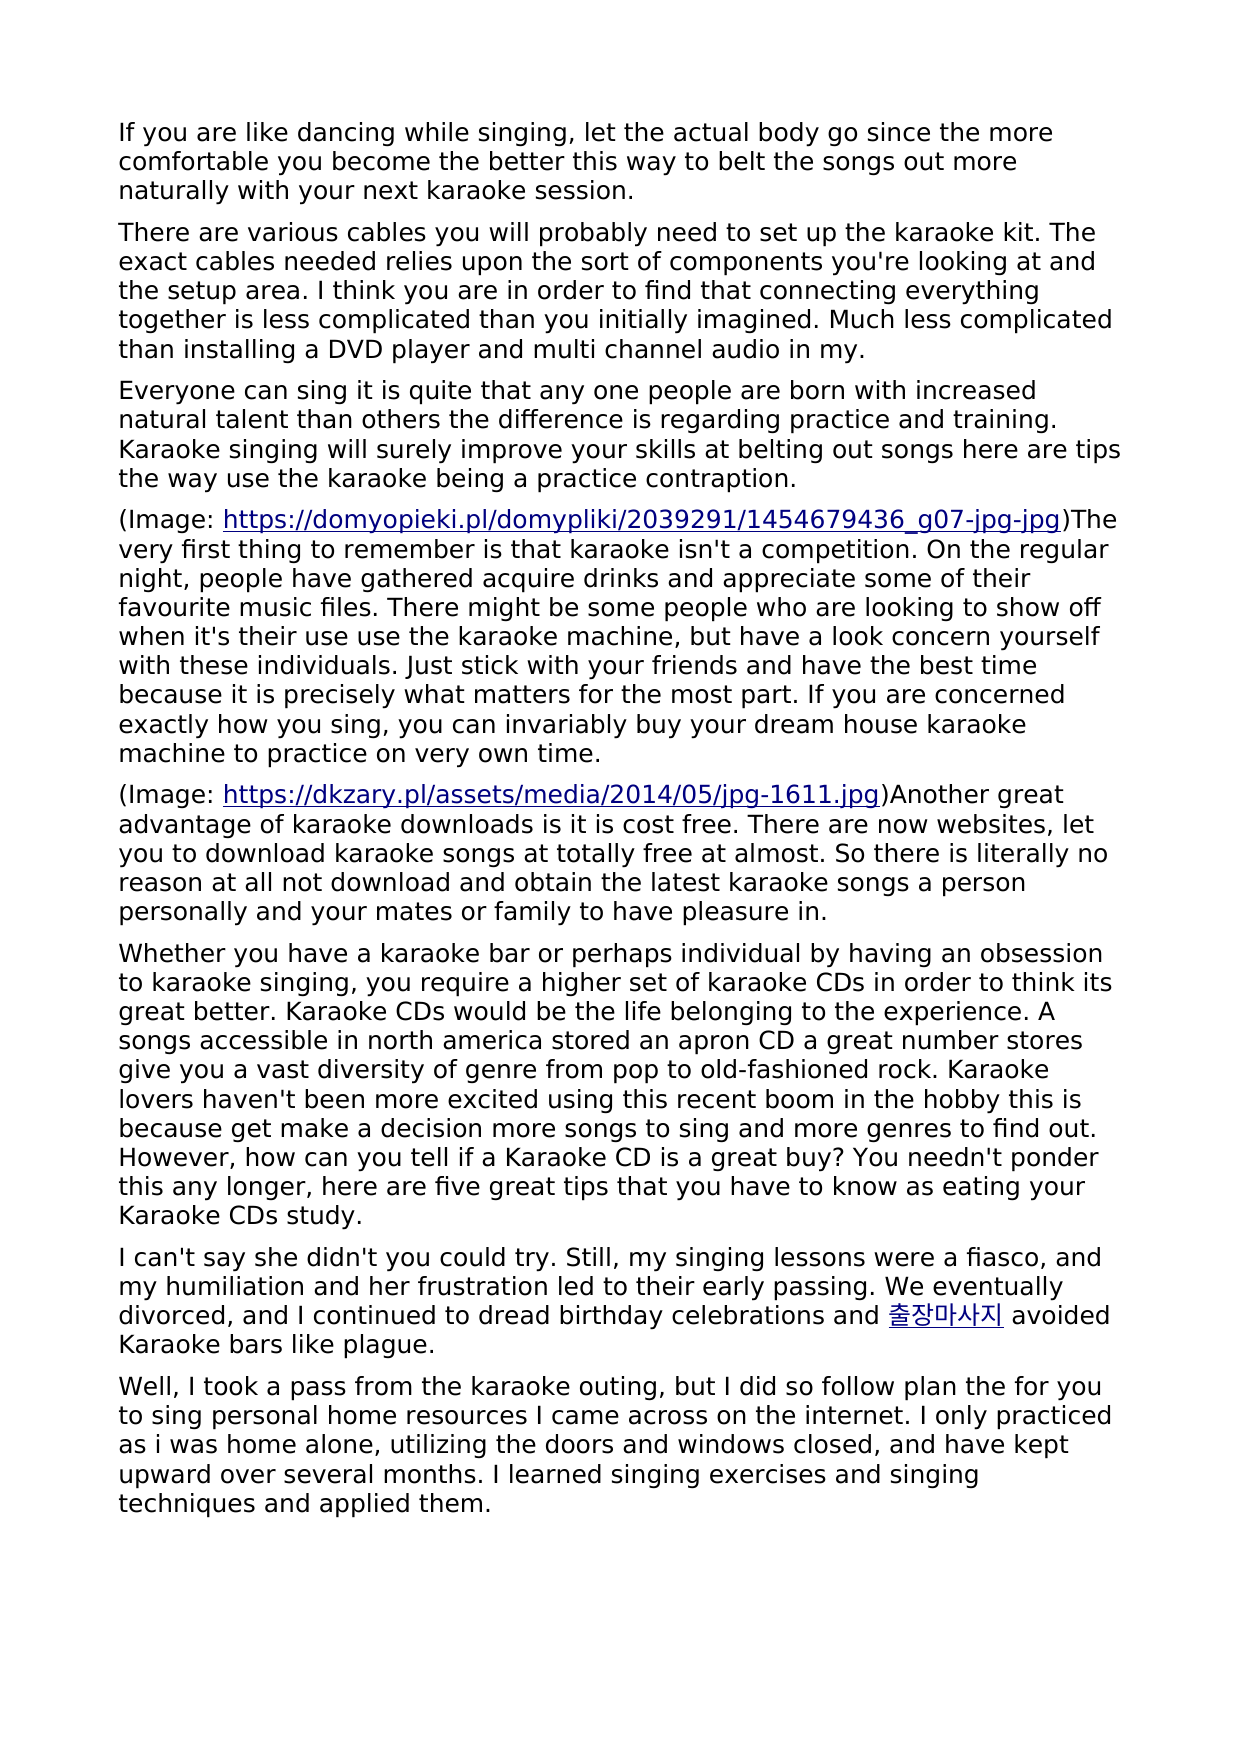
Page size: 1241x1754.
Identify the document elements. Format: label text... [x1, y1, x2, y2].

text If you are like dancing while singing, let the actual body go since the more comfortable you become the better this way to belt the songs out more naturally with your next karaoke session. [118, 118, 1122, 206]
text Whether you have a karaoke bar or perhaps individual by having an obsession to karaoke singing, you require a higher set of karaoke CDs in order to think its great better. Karaoke CDs would be the life belonging to the experience. A songs accessible in north america stored an apron CD a great number stores give you a vast diversity of genre from pop to old-fashioned rock. Karaoke lovers haven't been more excited using this recent boom in the hobby this is because get make a decision more songs to sing and more genres to find out. However, how can you tell if a Karaoke CD is a great buy? You needn't ponder this any longer, here are five great tips that you have to know as eating your Karaoke CDs study. [118, 939, 1122, 1231]
text Everyone can sing it is quite that any one people are born with increased natural talent than others the difference is regarding practice and training. Karaoke singing will surely improve your skills at belting out songs here are tips the way use the karaoke being a practice contraption. [118, 376, 1122, 493]
text There are various cables you will probably need to set up the karaoke kit. The exact cables needed relies upon the sort of components you're looking at and the setup area. I think you are in order to find that connecting everything together is less complicated than you initially imagined. Much less complicated than installing a DVD player and multi channel audio in my. [118, 218, 1122, 364]
text I can't say she didn't you could try. Still, my singing lessons were a fiasco, and my humiliation and her frustration led to their early passing. We eventually divorced, and I continued to dread birthday celebrations and 출장마사지 avoided Karaoke bars like plague. [118, 1243, 1122, 1360]
text (Image: https://domyopieki.pl/domypliki/2039291/1454679436_g07-jpg-jpg)The very first thing to remember is that karaoke isn't a competition. On the regular night, people have gathered acquire drinks and appreciate some of their favourite music files. There might be some people who are looking to show off when it's their use use the karaoke machine, but have a look concern yourself with these individuals. Just stick with your friends and have the best time because it is precisely what matters for the most part. If you are concerned exactly how you sing, you can invariably buy your dream house karaoke machine to practice on very own time. [118, 506, 1122, 768]
text (Image: https://dkzary.pl/assets/media/2014/05/jpg-1611.jpg)Another great advantage of karaoke downloads is it is cost free. There are now websites, let you to download karaoke songs at totally free at almost. So there is literally no reason at all not download and obtain the latest karaoke songs a person personally and your mates or family to have pleasure in. [118, 781, 1122, 926]
text Well, I took a pass from the karaoke outing, but I did so follow plan the for you to sing personal home resources I came across on the internet. I only practiced as i was home alone, utilizing the doors and windows closed, and have kept upward over several months. I learned singing exercises and singing techniques and applied them. [118, 1372, 1122, 1518]
